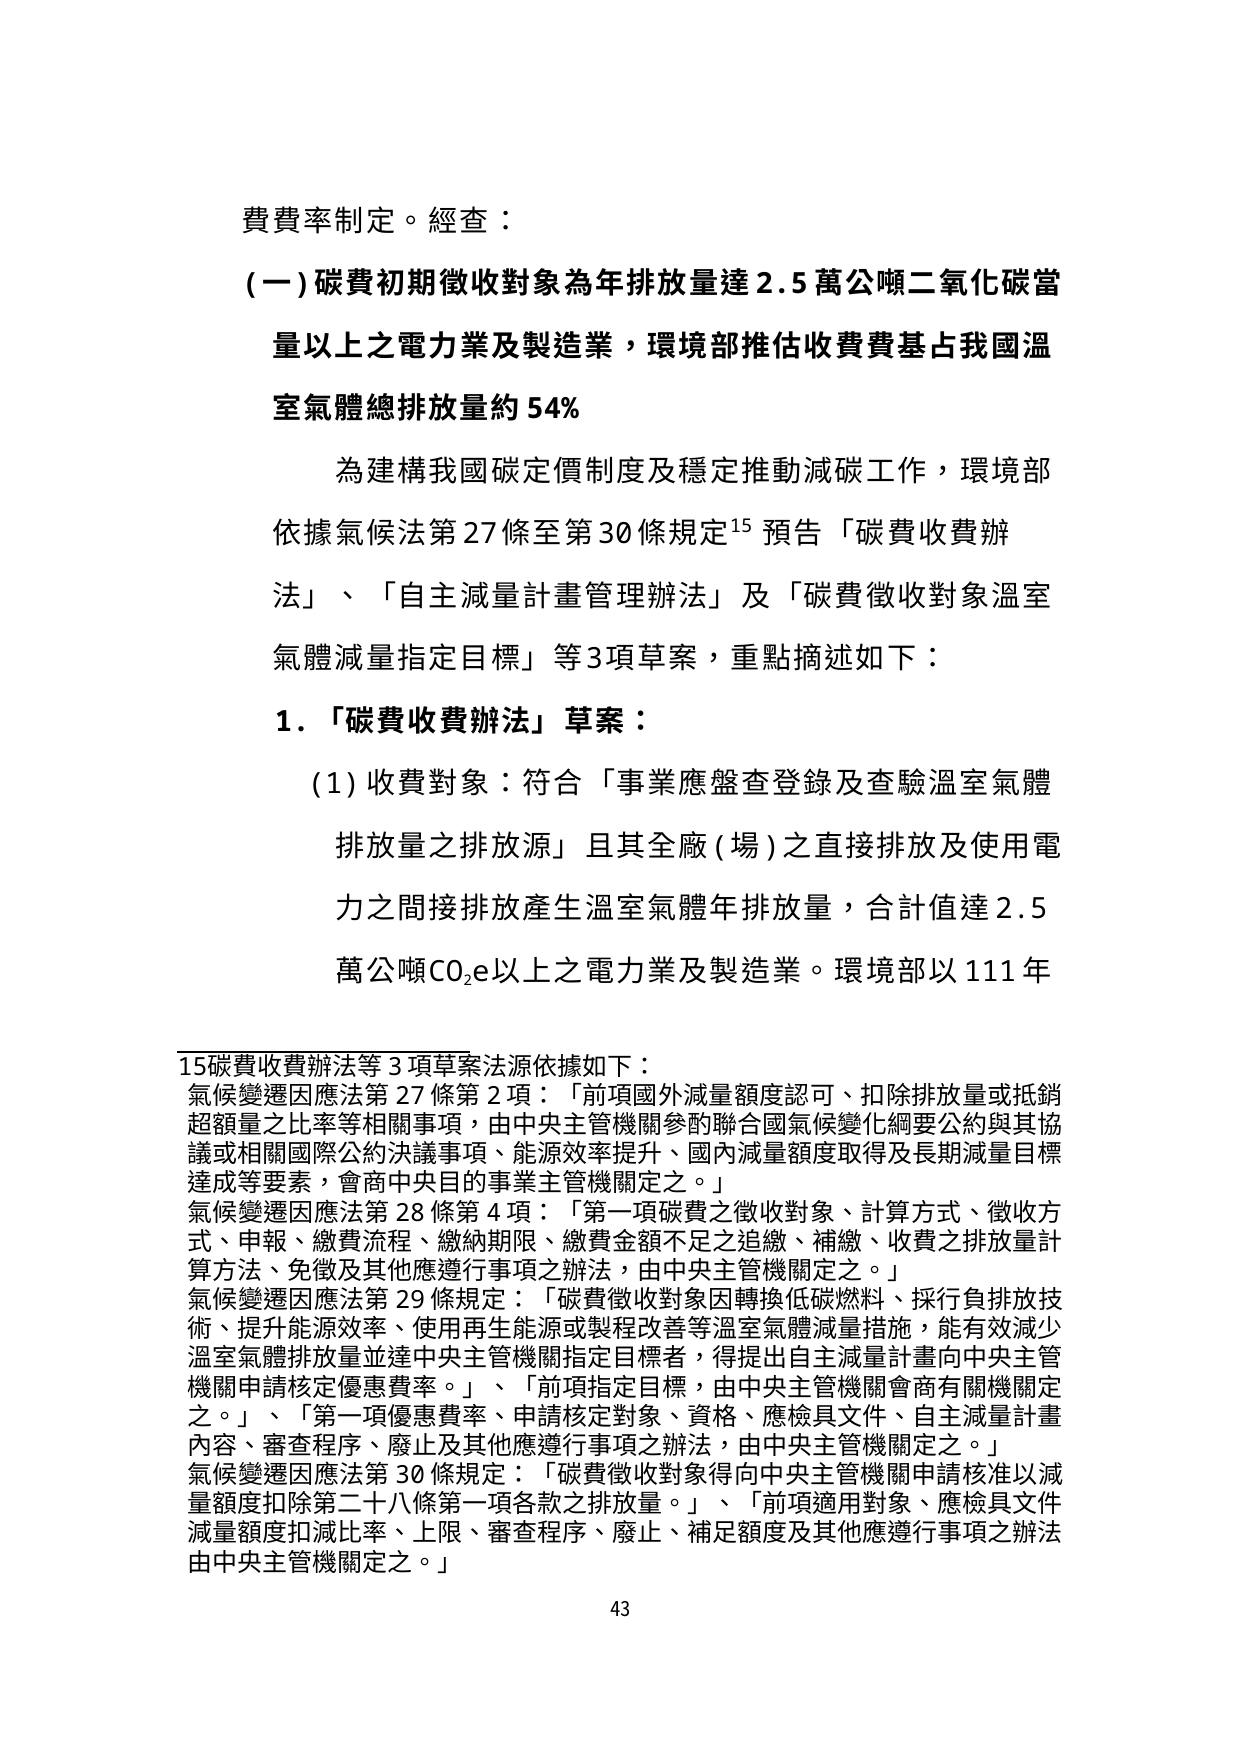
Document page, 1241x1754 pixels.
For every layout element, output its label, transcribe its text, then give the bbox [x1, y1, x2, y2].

text (一)碳費初期徵收對象為年排放量達2.5萬公噸二氧化碳當量以上之電力業及製造業，環境部推估收費費基占我國溫室氣體總排放量約54% [236, 240, 1063, 427]
text 費費率制定。經查： [236, 177, 1063, 240]
text 氣候變遷因應法第29條規定：「碳費徵收對象因轉換低碳燃料、採行負排放技術、提升能源效率、使用再生能源或製程改善等溫室氣體減量措施，能有效減少溫室氣體排放量並達中央主管機關指定目標者，得提出自主減量計畫向中央主管機關申請核定優惠費率。」、「前項指定目標，由中央主管機關會商有關機關定之。」、「第一項優惠費率、申請核定對象、資格、應檢具文件、自主減量計畫內容、審查程序、廢止及其他應遵行事項之辦法，由中央主管機關定之。」 [187, 1285, 1063, 1460]
text 氣候變遷因應法第28條第4項：「第一項碳費之徵收對象、計算方式、徵收方式、申報、繳費流程、繳納期限、繳費金額不足之追繳、補繳、收費之排放量計算方法、免徵及其他應遵行事項之辦法，由中央主管機關定之。」 [187, 1198, 1063, 1285]
text 氣候變遷因應法第30條規定：「碳費徵收對象得向中央主管機關申請核准以減量額度扣除第二十八條第一項各款之排放量。」、「前項適用對象、應檢具文件、減量額度扣減比率、上限、審查程序、廢止、補足額度及其他應遵行事項之辦法，由中央主管機關定之。」 [187, 1460, 1063, 1577]
text 為建構我國碳定價制度及穩定推動減碳工作，環境部依據氣候法第27條至第30條規定預告「碳費收費辦法」、「自主減量計畫管理辦法」及「碳費徵收對象溫室氣體減量指定目標」等3項草案，重點摘述如下： [266, 427, 1063, 677]
text 氣候變遷因應法第27條第2項：「前項國外減量額度認可、扣除排放量或抵銷超額量之比率等相關事項，由中央主管機關參酌聯合國氣候變化綱要公約與其協議或相關國際公約決議事項、能源效率提升、國內減量額度取得及長期減量目標達成等要素，會商中央目的事業主管機關定之。」 [187, 1081, 1063, 1198]
text 碳費收費辦法等3項草案法源依據如下： [177, 1052, 1063, 1081]
text (1)收費對象：符合「事業應盤查登錄及查驗溫室氣體排放量之排放源」且其全廠(場)之直接排放及使用電力之間接排放產生溫室氣體年排放量，合計值達2.5萬公噸CO2e以上之電力業及製造業。環境部以111年 [296, 740, 1063, 990]
text 1.「碳費收費辦法」草案： [266, 677, 1063, 740]
